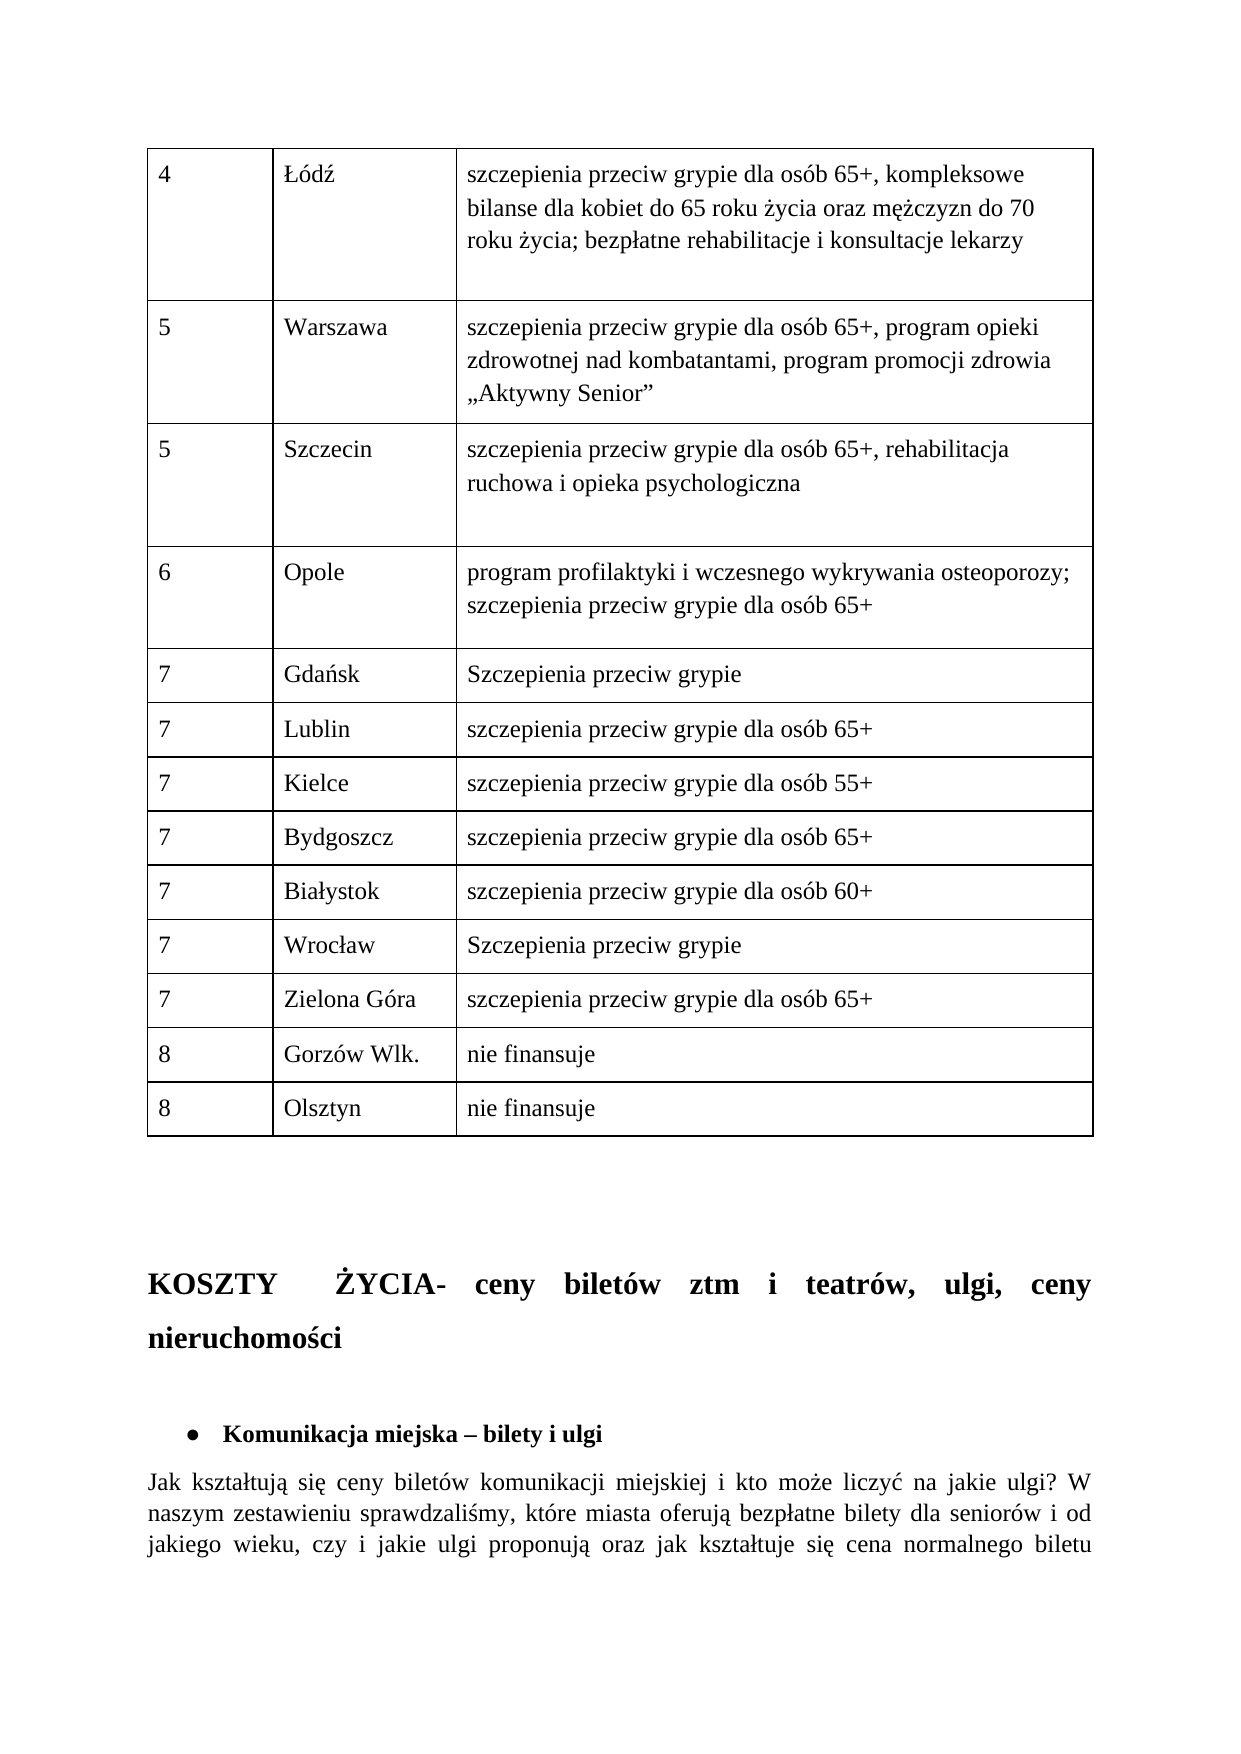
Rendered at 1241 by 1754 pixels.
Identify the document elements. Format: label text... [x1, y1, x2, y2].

table_cell Bydgoszcz [274, 812, 456, 864]
table_cell 7 [148, 758, 272, 810]
table_cell Łódź [274, 149, 456, 300]
table_cell 7 [148, 649, 272, 702]
table_cell szczepienia przeciw grypie dla osób 65+ [457, 974, 1092, 1027]
table_cell Zielona Góra [274, 974, 456, 1027]
table_cell 5 [148, 424, 272, 546]
table_cell szczepienia przeciw grypie dla osób 65+ [457, 703, 1092, 756]
table_cell 6 [148, 547, 272, 648]
table_cell Gdańsk [274, 649, 456, 702]
table_cell Białystok [274, 866, 456, 918]
table_cell 7 [148, 974, 272, 1027]
table_cell 4 [148, 149, 272, 300]
table_cell szczepienia przeciw grypie dla osób 65+, program opieki zdrowotnej nad kombatantami, program promocji zdrowia „Aktywny Senior” [457, 301, 1092, 423]
list Komunikacja miejska – bilety i ulgi [185, 1419, 1093, 1448]
table_cell Wrocław [274, 920, 456, 973]
table_cell Olsztyn [274, 1083, 456, 1135]
table_cell szczepienia przeciw grypie dla osób 65+ [457, 812, 1092, 864]
table_cell Kielce [274, 758, 456, 810]
table_cell Warszawa [274, 301, 456, 423]
table_cell szczepienia przeciw grypie dla osób 65+, rehabilitacja ruchowa i opieka psychologiczna [457, 424, 1092, 546]
table_cell szczepienia przeciw grypie dla osób 65+, kompleksowe bilanse dla kobiet do 65 roku życia oraz mężczyzn do 70 roku życia; bezpłatne rehabilitacje i konsultacje lekarzy [457, 149, 1092, 300]
subtitle KOSZTY ŻYCIA- ceny biletów ztm i teatrów, ulgi, ceny nieruchomości [148, 1265, 1093, 1359]
table_cell 7 [148, 920, 272, 973]
text Jak kształtują się ceny biletów komunikacji miejskiej i kto może liczyć na jakie ulgi? W naszym zestawieniu sprawdzaliśmy, które miasta oferują bezpłatne bilety dla seniorów i od jakiego wieku, czy i jakie ulgi proponują oraz jak kształtuje się cena normalnego biletu [148, 1467, 1093, 1558]
table_cell Szczecin [274, 424, 456, 546]
table_cell nie finansuje [457, 1083, 1092, 1135]
table_cell Opole [274, 547, 456, 648]
table_cell szczepienia przeciw grypie dla osób 55+ [457, 758, 1092, 810]
table_cell szczepienia przeciw grypie dla osób 60+ [457, 866, 1092, 918]
table_cell 8 [148, 1083, 272, 1135]
table_cell Szczepienia przeciw grypie [457, 649, 1092, 702]
table_cell 5 [148, 301, 272, 423]
table_cell 7 [148, 866, 272, 918]
table_cell Szczepienia przeciw grypie [457, 920, 1092, 973]
table_cell 7 [148, 703, 272, 756]
table_cell nie finansuje [457, 1028, 1092, 1081]
table_cell Gorzów Wlk. [274, 1028, 456, 1081]
table_cell program profilaktyki i wczesnego wykrywania osteoporozy; szczepienia przeciw grypie dla osób 65+ [457, 547, 1092, 648]
table_cell Lublin [274, 703, 456, 756]
table_cell 8 [148, 1028, 272, 1081]
table_cell 7 [148, 812, 272, 864]
